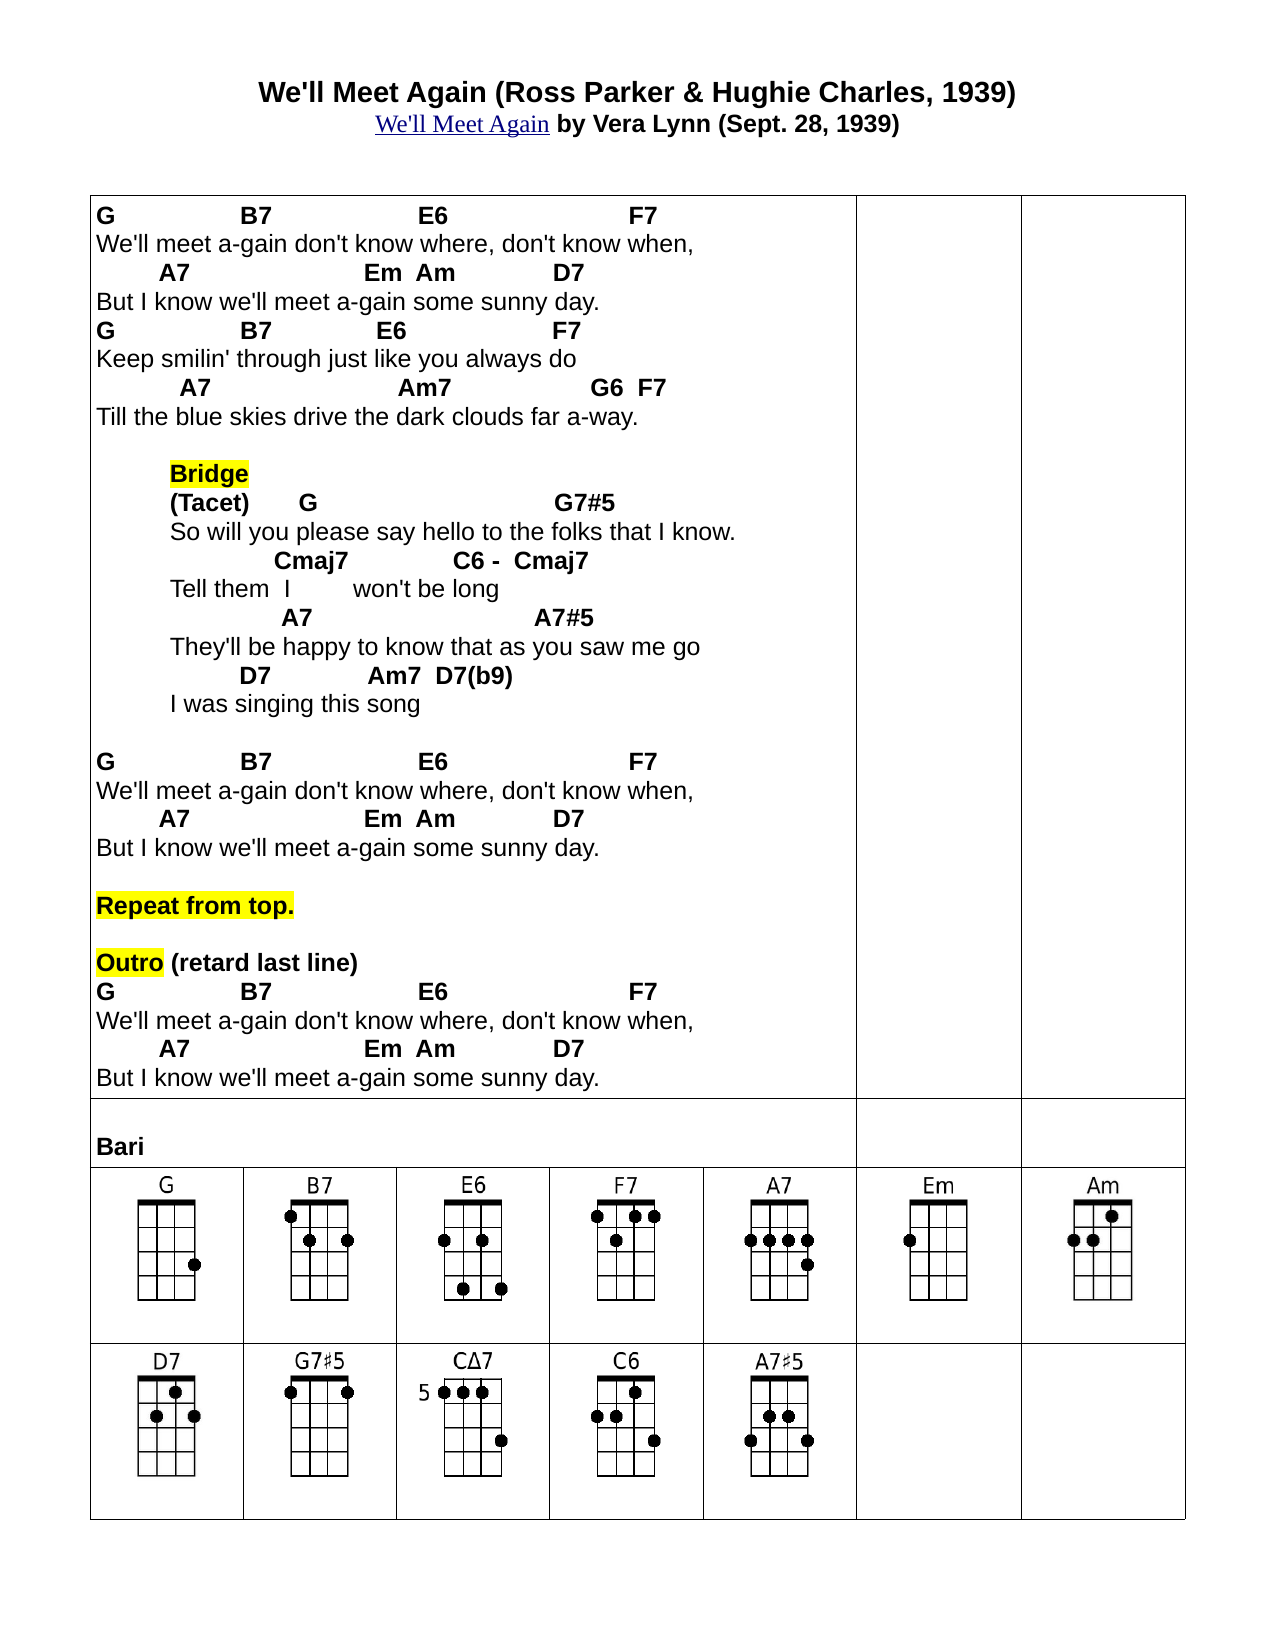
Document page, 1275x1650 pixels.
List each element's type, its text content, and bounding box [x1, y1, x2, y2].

table_cell [704, 1344, 856, 1519]
text We'll Meet Again (Ross Parker & Hughie Charles, 1939) [90, 75, 1185, 108]
table_cell [1022, 1099, 1185, 1167]
picture [1046, 1172, 1159, 1323]
picture [263, 1348, 376, 1499]
table_cell [704, 1168, 856, 1343]
picture [416, 1348, 530, 1499]
table_cell [550, 1168, 703, 1343]
table_cell [857, 1168, 1021, 1343]
picture [882, 1172, 995, 1323]
table_cell [397, 1344, 549, 1519]
picture [570, 1348, 683, 1499]
picture [110, 1348, 223, 1499]
table_cell [244, 1168, 396, 1343]
table_cell [857, 1099, 1021, 1167]
table_cell [1022, 1344, 1185, 1519]
picture [570, 1172, 683, 1323]
table_cell [1022, 1168, 1185, 1343]
table_cell [91, 1344, 243, 1519]
picture [110, 1172, 223, 1323]
picture [723, 1172, 836, 1323]
table_cell [244, 1344, 396, 1519]
table_header [857, 196, 1021, 1098]
text We'll Meet Again by Vera Lynn (Sept. 28, 1939) [90, 108, 1185, 137]
table_header [1022, 196, 1185, 1098]
table_cell [550, 1344, 703, 1519]
table_cell [91, 1168, 243, 1343]
table_cell [397, 1168, 549, 1343]
picture [723, 1348, 836, 1499]
table_cell Bari [91, 1099, 856, 1167]
table_cell [857, 1344, 1021, 1519]
picture [263, 1172, 376, 1323]
table_header G B7 E6 F7 We'll meet a-gain don't know where, don't know when, A7 Em Am D7 But I know we'll meet a-gain some sunny day. G B7 E6 F7 Keep smilin' through just like you always do A7 Am7 G6 F7 Till the blue skies drive the dark clouds far a-way. Bridge (Tacet) G G7#5 So will you please say hello to the folks that I know. Cmaj7 C6 - Cmaj7 Tell them I won't be long A7 A7#5 They'll be happy to know that as you saw me go D7 Am7 D7(b9) I was singing this song G B7 E6 F7 We'll meet a-gain don't know where, don't know when, A7 Em Am D7 But I know we'll meet a-gain some sunny day. Repeat from top. Outro (retard last line) G B7 E6 F7 We'll meet a-gain don't know where, don't know when, A7 Em Am D7 But I know we'll meet a-gain some sunny day. [91, 196, 856, 1098]
picture [416, 1172, 530, 1323]
